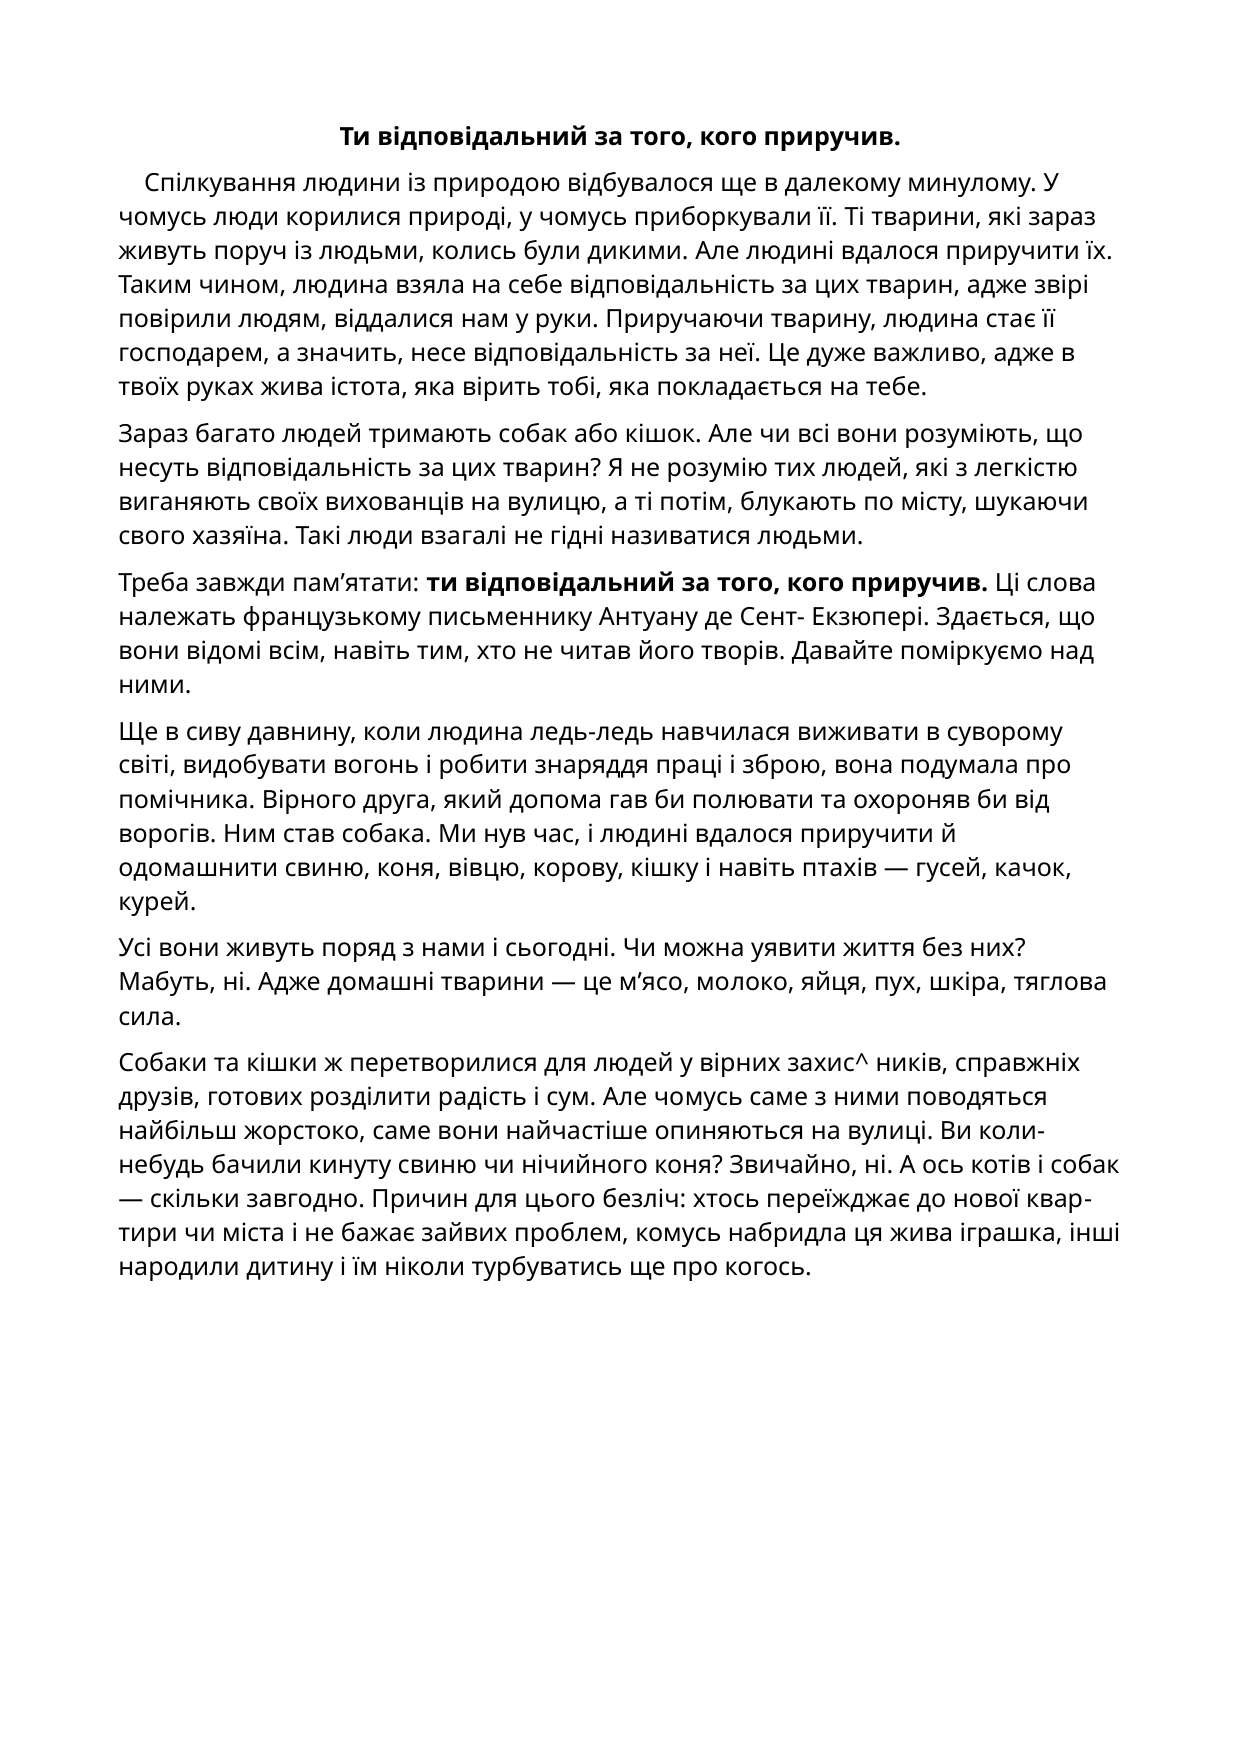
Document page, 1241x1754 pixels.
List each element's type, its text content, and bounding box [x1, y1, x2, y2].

text Ти відповідальний за того, кого при­ручив. [118, 118, 1122, 152]
text Зараз багато людей тримають собак або кішок. Але чи всі вони розуміють, що несуть відповідальність за цих тварин? Я не розумію тих людей, які з легкістю виганяють своїх вихованців на вулицю, а ті потім, блукають по місту, шукаючи свого хазяїна. Такі люди вза­галі не гідні називатися людьми. [118, 416, 1122, 552]
text Ще в сиву давнину, коли людина ледь-ледь навчилася вижива­ти в суворому світі, видобувати вогонь і робити знаряддя праці і зброю, вона подумала про помічника. Вірного друга, який допома гав би полювати та охороняв би від ворогів. Ним став собака. Ми нув час, і людині вдалося приручити й одомашнити свиню, коня, вівцю, корову, кішку і навіть птахів — гусей, качок, курей. [118, 713, 1122, 917]
text Собаки та кішки ж перетворилися для людей у вірних захис^ ників, справжніх друзів, готових розділити радість і сум. Але чо­мусь саме з ними поводяться найбільш жорстоко, саме вони найча­стіше опиняються на вулиці. Ви коли-небудь бачили кинуту свиню чи нічийного коня? Звичайно, ні. А ось котів і собак — скільки завгодно. Причин для цього безліч: хтось переїжджає до нової квар­тири чи міста і не бажає зайвих проблем, комусь набридла ця жива іграшка, інші народили дитину і їм ніколи турбуватись ще про когось. [118, 1045, 1122, 1283]
text Треба завжди пам’ятати: ти відповідальний за того, кого при­ручив. Ці слова належать французькому письменнику Антуану де Сент- Екзюпері. Здається, що вони відомі всім, навіть тим, хто не читав його творів. Давайте поміркуємо над ними. [118, 564, 1122, 701]
text Усі вони живуть поряд з нами і сьогодні. Чи можна уявити життя без них? Мабуть, ні. Адже домашні тварини — це м’ясо, мо­локо, яйця, пух, шкіра, тяглова сила. [118, 930, 1122, 1032]
text Спілкування людини із природою відбувалося ще в далекому минулому. У чомусь люди корилися природі, у чомусь приборкува­ли її. Ті тварини, які зараз живуть поруч із людьми, колись були дикими. Але людині вдалося приручити їх. Таким чином, людина взяла на себе відповідальність за цих тварин, адже звірі повірили людям, віддалися нам у руки. Приручаючи тварину, людина стає її господарем, а значить, несе відповідальність за неї. Це дуже важли­во, адже в твоїх руках жива істота, яка вірить тобі, яка покладаєть­ся на тебе. [118, 165, 1122, 403]
